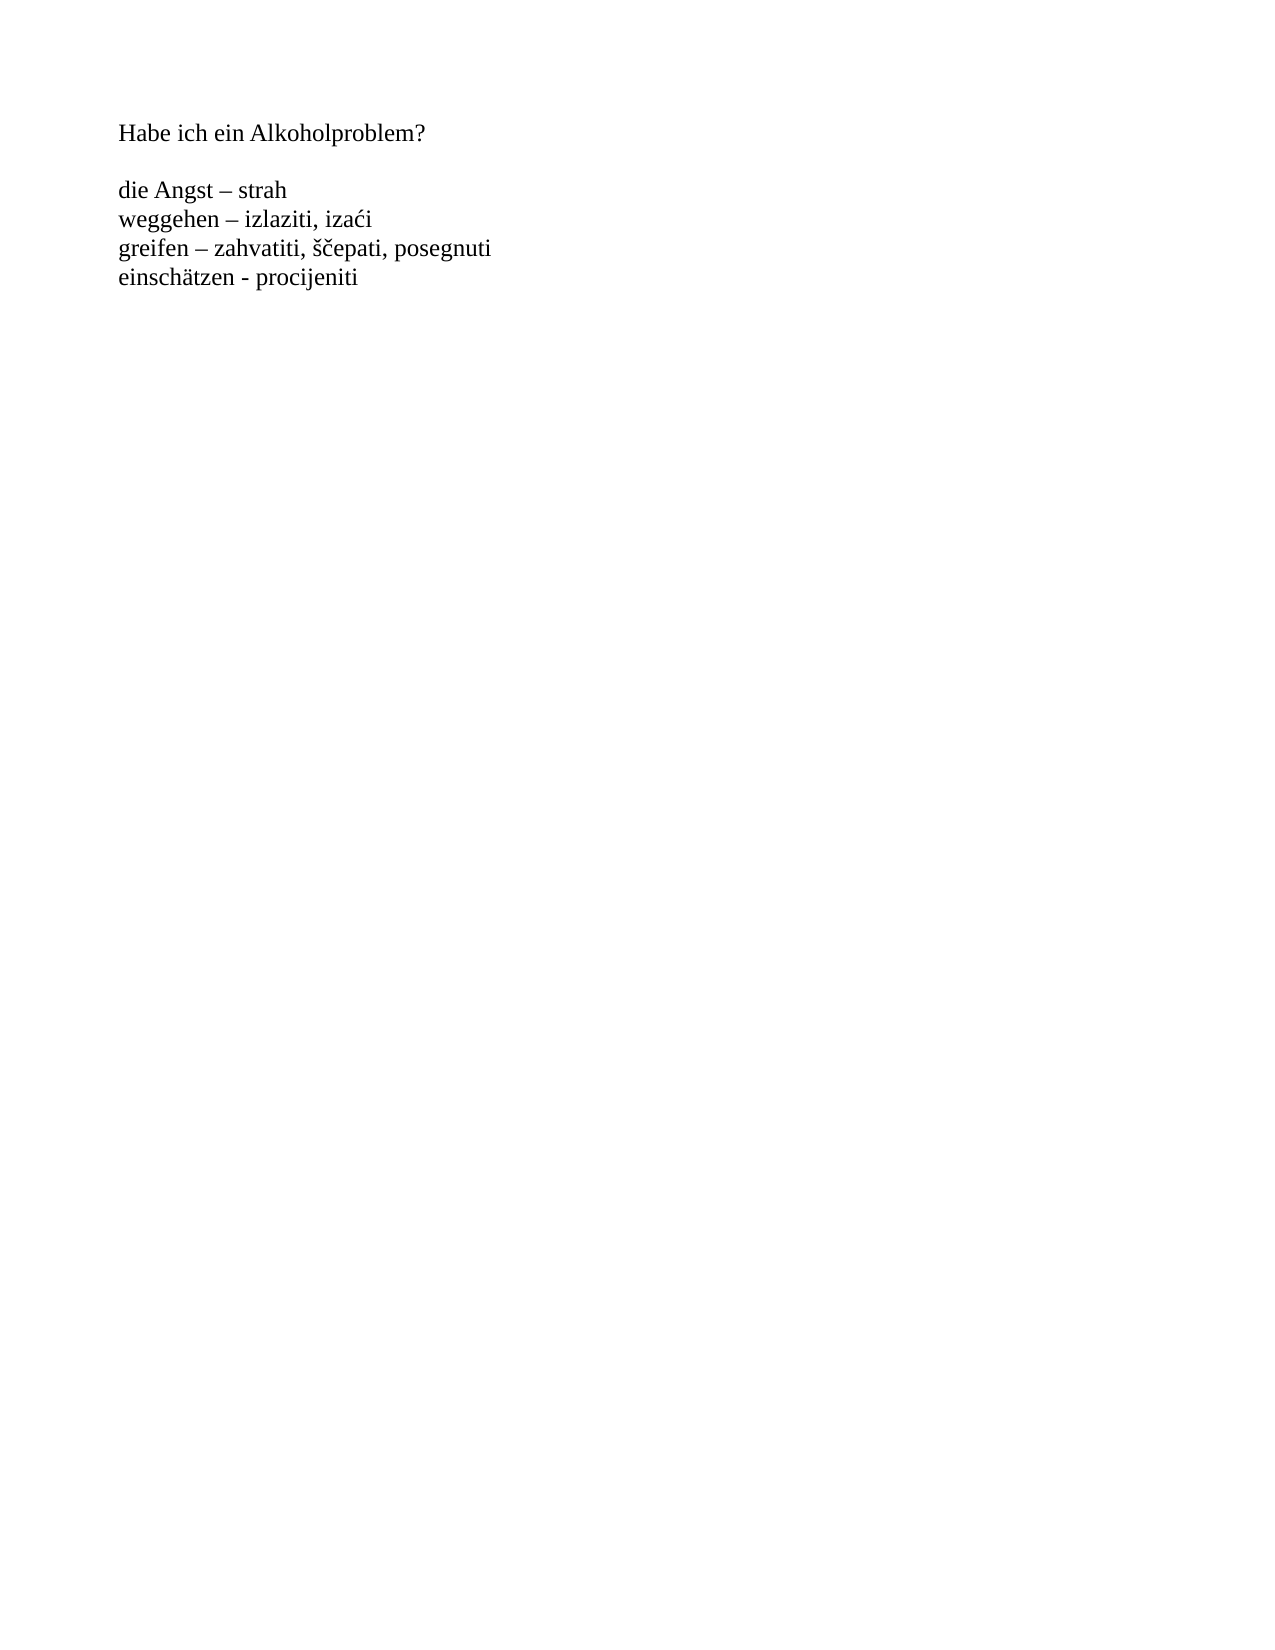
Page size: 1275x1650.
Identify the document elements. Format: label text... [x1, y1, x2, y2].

text einschätzen - procijeniti [118, 262, 1157, 291]
text greifen – zahvatiti, ščepati, posegnuti [118, 233, 1157, 262]
text die Angst – strah [118, 176, 1157, 204]
text weggehen – izlaziti, izaći [118, 204, 1157, 233]
text Habe ich ein Alkoholproblem? [118, 118, 1157, 147]
